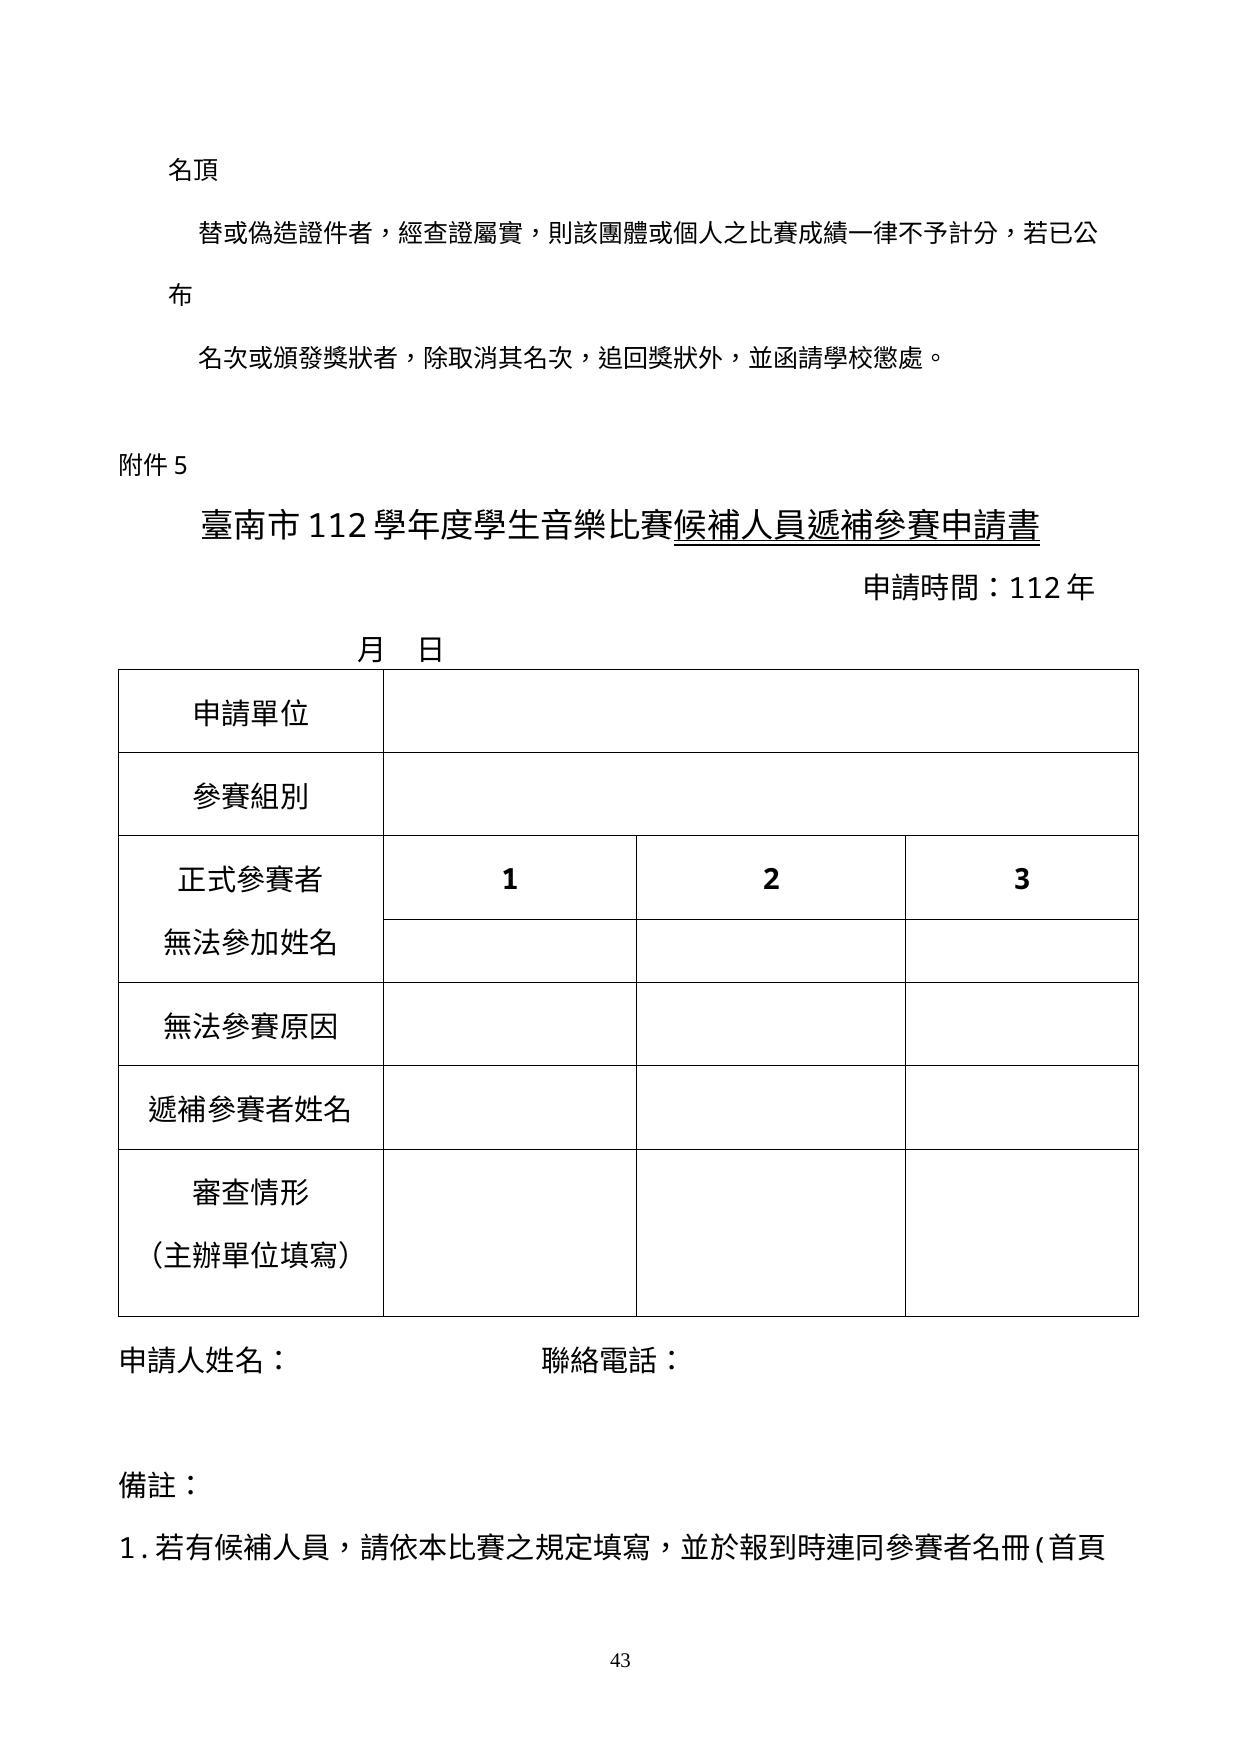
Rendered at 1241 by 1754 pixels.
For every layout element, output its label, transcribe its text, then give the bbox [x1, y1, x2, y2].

table_cell [637, 983, 905, 1065]
text 附件5 [118, 445, 1122, 481]
table_cell 遞補參賽者姓名 [119, 1066, 383, 1148]
table_cell 審查情形 （主辦單位填寫） [119, 1150, 383, 1316]
table_cell [384, 1066, 636, 1148]
text 備註： [118, 1442, 1122, 1505]
table_cell [906, 1150, 1138, 1316]
list 若有候補人員，請依本比賽之規定填寫，並於報到時連同參賽者名冊(首頁 [118, 1505, 1122, 1567]
table_cell [384, 1150, 636, 1316]
table_cell [637, 1066, 905, 1148]
table_cell [384, 920, 636, 982]
text 申請人姓名： 聯絡電話： [118, 1317, 1122, 1380]
table_header [384, 670, 1138, 752]
table_cell [637, 1150, 905, 1316]
table_cell 3 [906, 836, 1138, 918]
table_cell 正式參賽者 無法參加姓名 [119, 836, 383, 982]
table_cell [906, 983, 1138, 1065]
text 替或偽造證件者，經查證屬實，則該團體或個人之比賽成績一律不予計分，若已公布 [168, 189, 1122, 314]
text 臺南市112學年度學生音樂比賽候補人員遞補參賽申請書 [118, 481, 1122, 544]
table_cell 1 [384, 836, 636, 918]
table_cell 2 [637, 836, 905, 918]
text 名頂 [168, 127, 1122, 189]
table_cell [637, 920, 905, 982]
table_header 申請單位 [119, 670, 383, 752]
table_cell [384, 753, 1138, 835]
table_cell 參賽組別 [119, 753, 383, 835]
text 名次或頒發獎狀者，除取消其名次，追回獎狀外，並函請學校懲處。 [168, 314, 1122, 377]
table_cell [906, 920, 1138, 982]
table_cell [906, 1066, 1138, 1148]
text 申請時間：112年 月 日 [118, 544, 1122, 669]
table_cell [384, 983, 636, 1065]
table_cell 無法參賽原因 [119, 983, 383, 1065]
